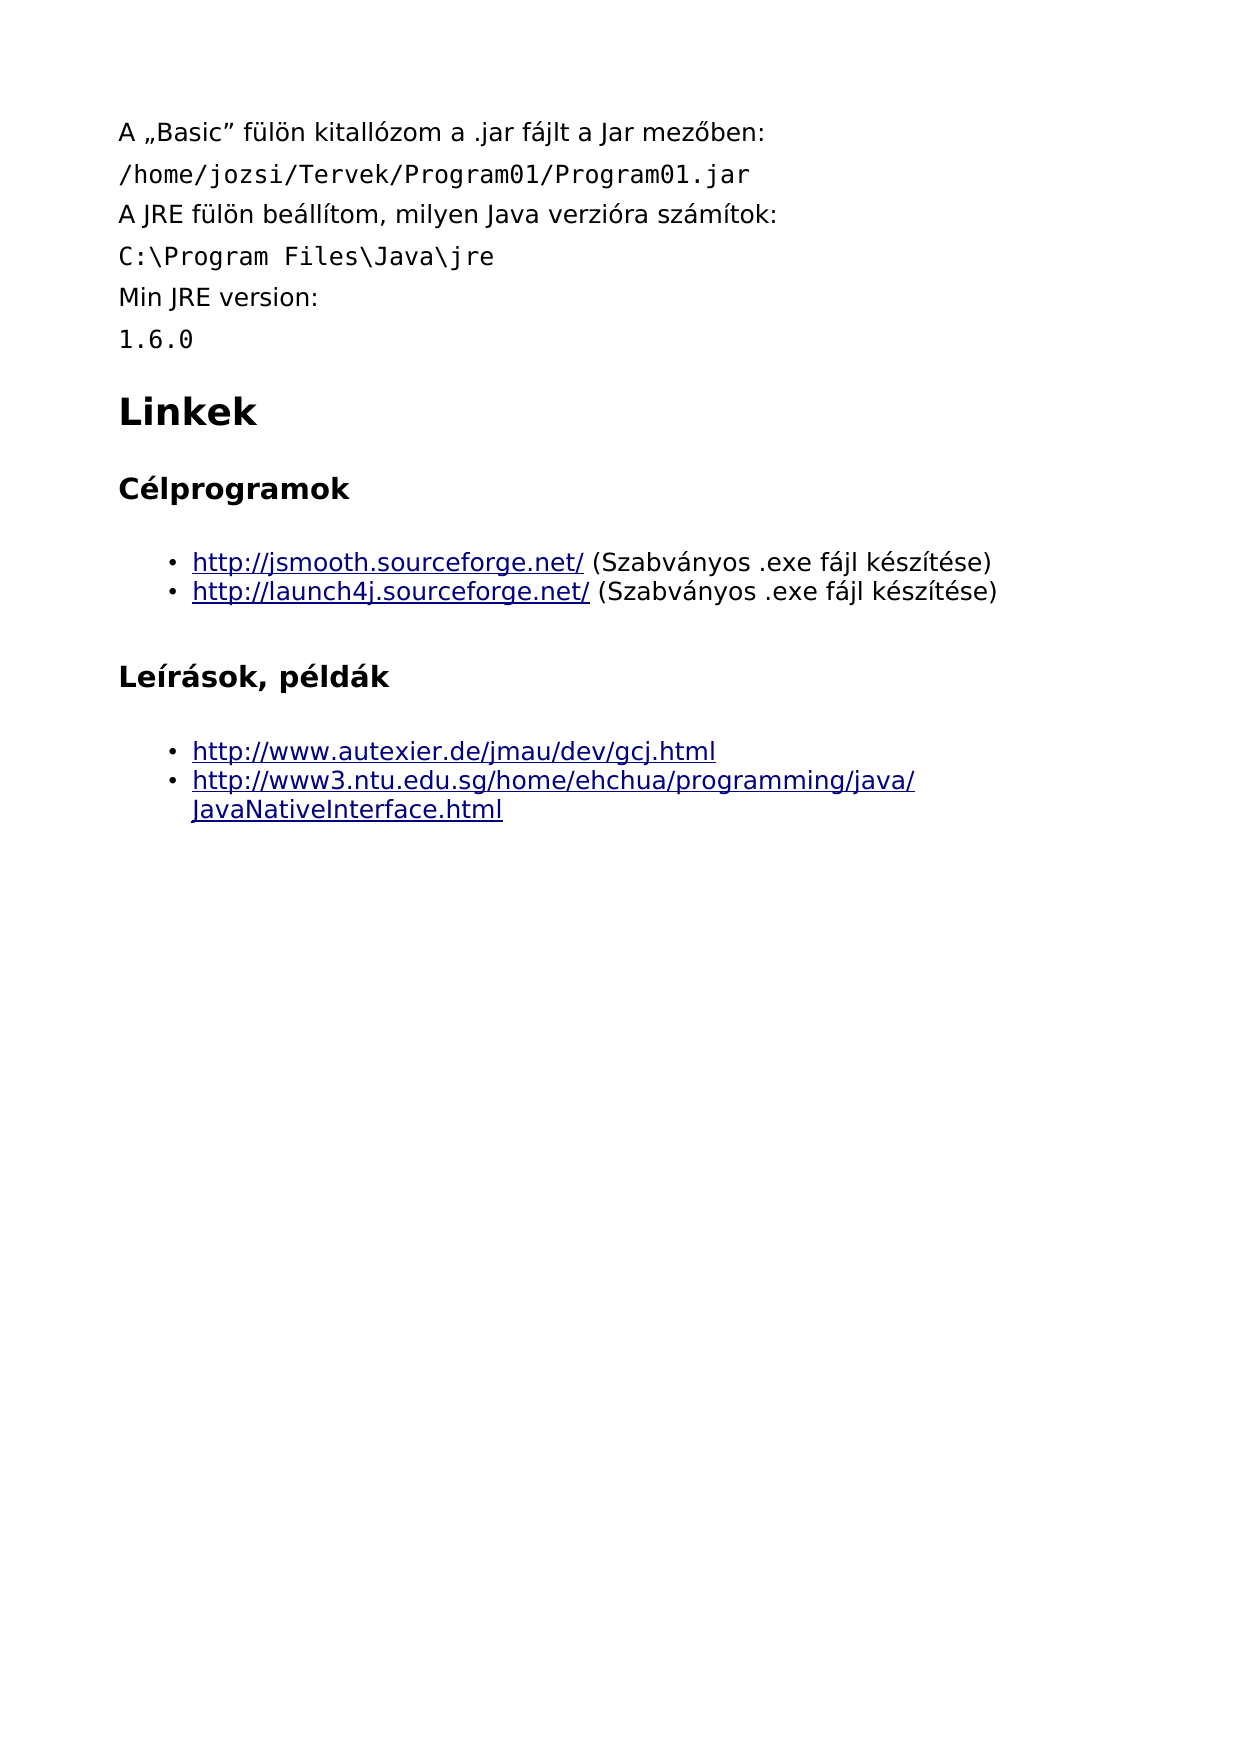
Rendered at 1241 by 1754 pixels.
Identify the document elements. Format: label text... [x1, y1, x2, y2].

subtitle Leírások, példák [118, 661, 1122, 695]
text A JRE fülön beállítom, milyen Java verzióra számítok: [118, 201, 1122, 230]
subtitle Linkek [118, 391, 1122, 434]
list http://www.autexier.de/jmau/dev/gcj.html [177, 737, 1122, 766]
text Min JRE version: [118, 283, 1122, 312]
text A „Basic” fülön kitallózom a .jar fájlt a Jar mezőben: [118, 118, 1122, 147]
text /home/jozsi/Tervek/Program01/Program01.jar [118, 160, 1122, 189]
list http://launch4j.sourceforge.net/ (Szabványos .exe fájl készítése) [177, 577, 1122, 606]
list http://www3.ntu.edu.sg/home/ehchua/programming/java/JavaNativeInterface.html [177, 766, 1122, 824]
text 1.6.0 [118, 325, 1122, 354]
list http://jsmooth.sourceforge.net/ (Szabványos .exe fájl készítése) [177, 548, 1122, 577]
subtitle Célprogramok [118, 472, 1122, 506]
text C:\Program Files\Java\jre [118, 242, 1122, 272]
